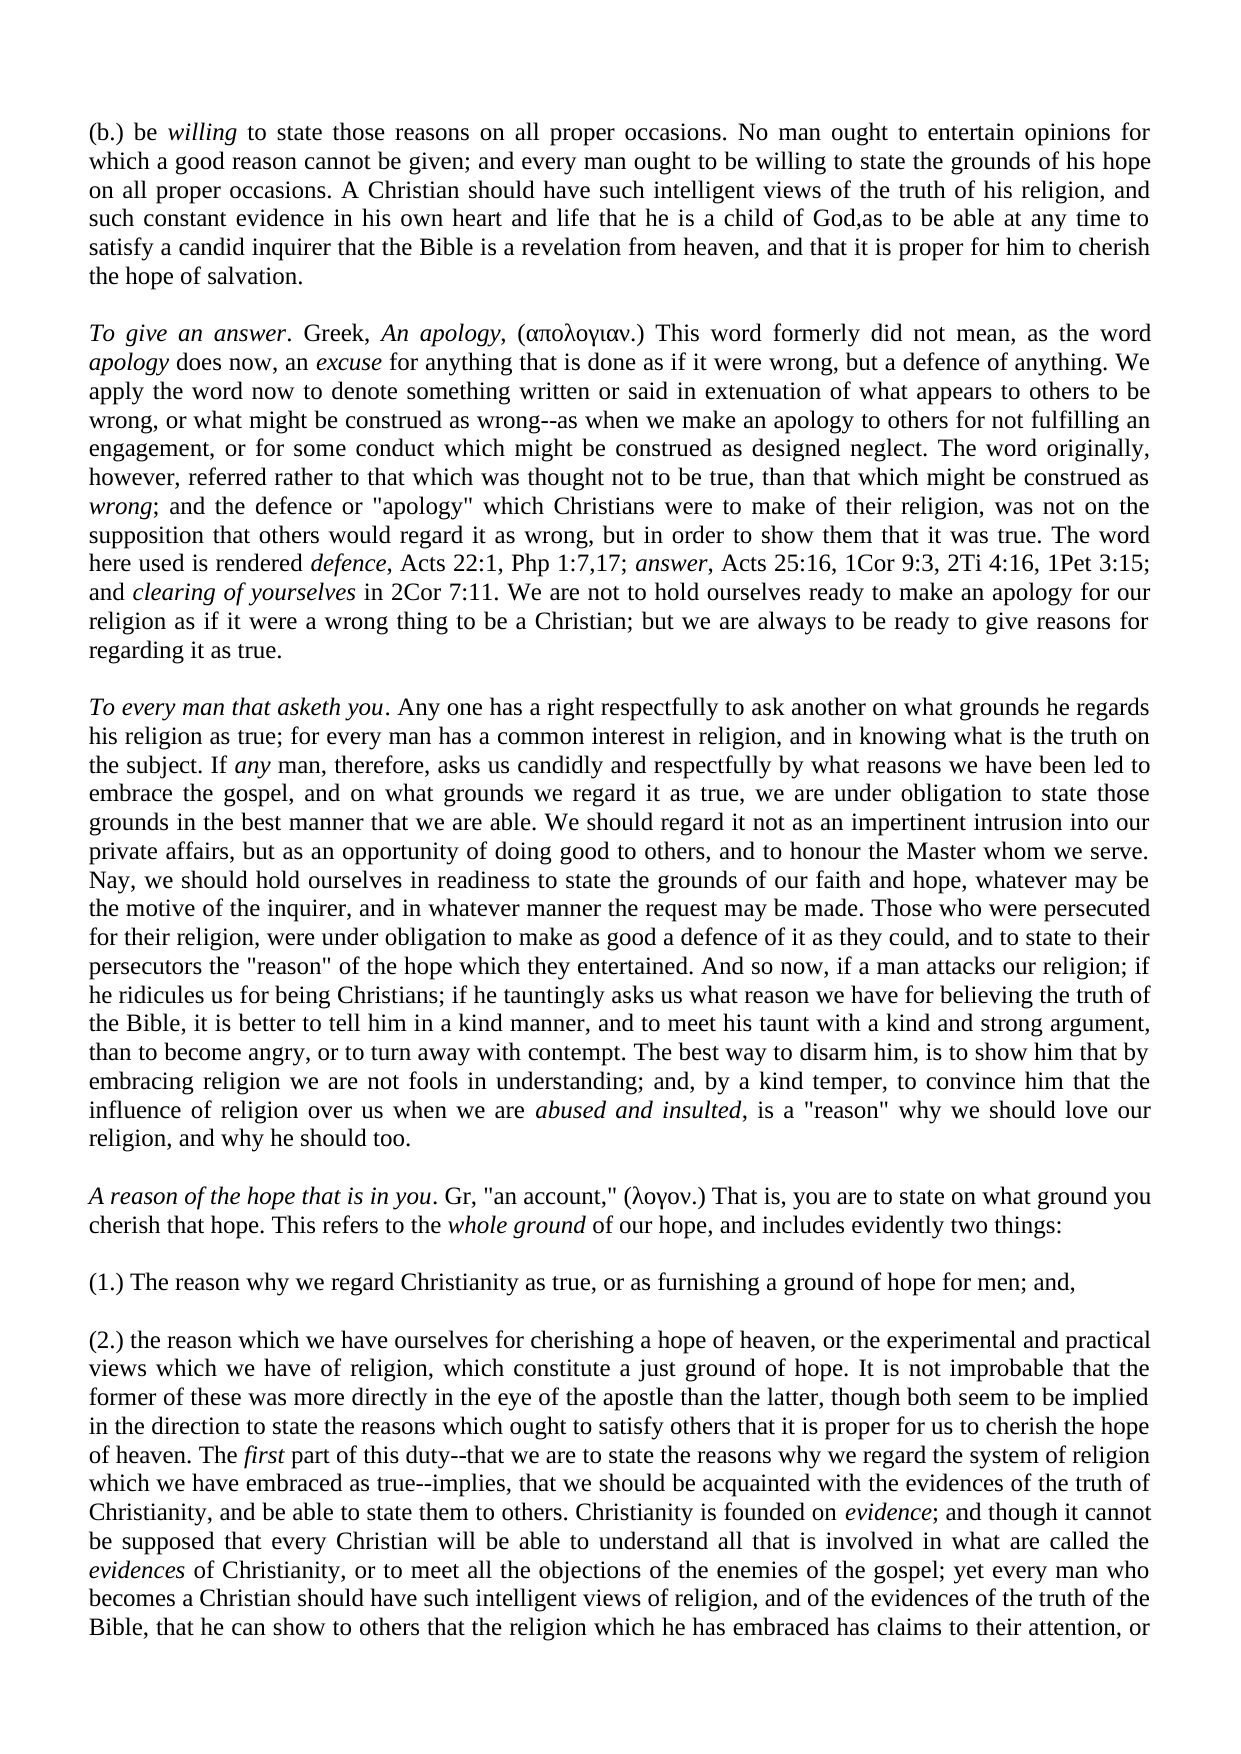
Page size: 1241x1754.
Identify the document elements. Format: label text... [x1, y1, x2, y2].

text (b.) be willing to state those reasons on all proper occasions. No man ought to entertain opinions for which a good reason cannot be given; and every man ought to be willing to state the grounds of his hope on all proper occasions. A Christian should have such intelligent views of the truth of his religion, and such constant evidence in his own heart and life that he is a child of God,as to be able at any time to satisfy a candid inquirer that the Bible is a revelation from heaven, and that it is proper for him to cherish the hope of salvation. To give an answer. Greek, An apology, (απολογιαν.) This word formerly did not mean, as the word apology does now, an excuse for anything that is done as if it were wrong, but a defence of anything. We apply the word now to denote something written or said in extenuation of what appears to others to be wrong, or what might be construed as wrong--as when we make an apology to others for not fulfilling an engagement, or for some conduct which might be construed as designed neglect. The word originally, however, referred rather to that which was thought not to be true, than that which might be construed as wrong; and the defence or "apology" which Christians were to make of their religion, was not on the supposition that others would regard it as wrong, but in order to show them that it was true. The word here used is rendered defence, Acts 22:1, Php 1:7,17; answer, Acts 25:16, 1Cor 9:3, 2Ti 4:16, 1Pet 3:15; and clearing of yourselves in 2Cor 7:11. We are not to hold ourselves ready to make an apology for our religion as if it were a wrong thing to be a Christian; but we are always to be ready to give reasons for regarding it as true. To every man that asketh you. Any one has a right respectfully to ask another on what grounds he regards his religion as true; for every man has a common interest in religion, and in knowing what is the truth on the subject. If any man, therefore, asks us candidly and respectfully by what reasons we have been led to embrace the gospel, and on what grounds we regard it as true, we are under obligation to state those grounds in the best manner that we are able. We should regard it not as an impertinent intrusion into our private affairs, but as an opportunity of doing good to others, and to honour the Master whom we serve. Nay, we should hold ourselves in readiness to state the grounds of our faith and hope, whatever may be the motive of the inquirer, and in whatever manner the request may be made. Those who were persecuted for their religion, were under obligation to make as good a defence of it as they could, and to state to their persecutors the "reason" of the hope which they entertained. And so now, if a man attacks our religion; if he ridicules us for being Christians; if he tauntingly asks us what reason we have for believing the truth of the Bible, it is better to tell him in a kind manner, and to meet his taunt with a kind and strong argument, than to become angry, or to turn away with contempt. The best way to disarm him, is to show him that by embracing religion we are not fools in understanding; and, by a kind temper, to convince him that the influence of religion over us when we are abused and insulted, is a "reason" why we should love our religion, and why he should too. A reason of the hope that is in you. Gr, "an account," (λογον.) That is, you are to state on what ground you cherish that hope. This refers to the whole ground of our hope, and includes evidently two things: (1.) The reason why we regard Christianity as true, or as furnishing a ground of hope for men; and, (2.) the reason which we have ourselves for cherishing a hope of heaven, or the experimental and practical views which we have of religion, which constitute a just ground of hope. It is not improbable that the former of these was more directly in the eye of the apostle than the latter, though both seem to be implied in the direction to state the reasons which ought to satisfy others that it is proper for us to cherish the hope of heaven. The first part of this duty--that we are to state the reasons why we regard the system of religion which we have embraced as true--implies, that we should be acquainted with the evidences of the truth of Christianity, and be able to state them to others. Christianity is founded on evidence; and though it cannot be supposed that every Christian will be able to understand all that is involved in what are called the evidences of Christianity, or to meet all the objections of the enemies of the gospel; yet every man who becomes a Christian should have such intelligent views of religion, and of the evidences of the truth of the Bible, that he can show to others that the religion which he has embraced has claims to their attention, or [88, 88, 1152, 1641]
